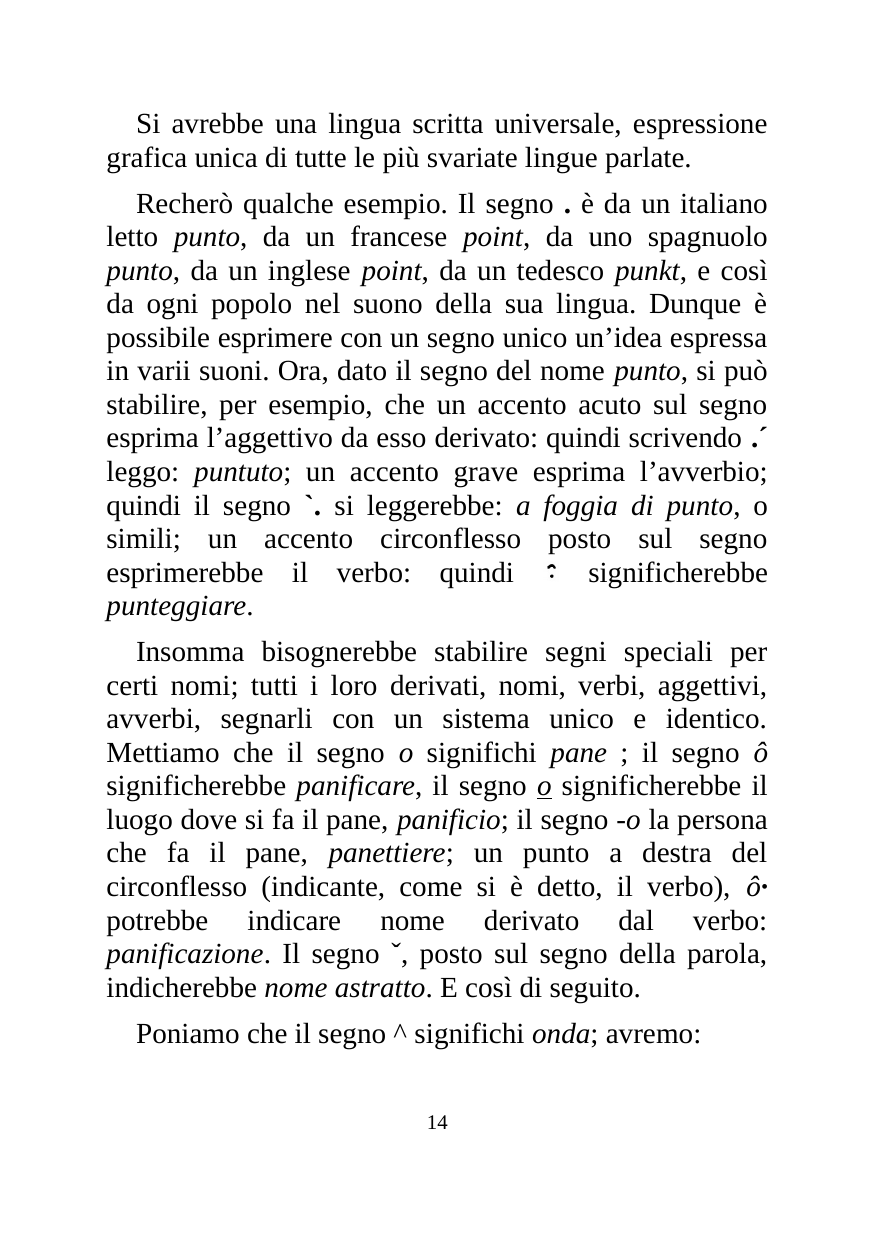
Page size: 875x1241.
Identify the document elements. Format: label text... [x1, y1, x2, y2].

text Recherò qualche esempio. Il segno . è da un italiano letto punto, da un francese point, da uno spagnuolo punto, da un inglese point, da un tedesco punkt, e così da ogni popolo nel suono della sua lingua. Dunque è possibile esprimere con un segno unico un’idea espressa in varii suoni. Ora, dato il segno del nome punto, si può stabilire, per esempio, che un accento acuto sul segno esprima l’aggettivo da esso derivato: quindi scrivendo .´ leggo: puntuto; un accento grave esprima l’avverbio; quindi il segno `. si leggerebbe: a foggia di punto, o simili; un accento circonflesso posto sul segno esprimerebbe il verbo: quindi significherebbe punteggiare. [106, 186, 768, 622]
text Si avrebbe una lingua scritta universale, espressione grafica unica di tutte le più svariate lingue parlate. [106, 106, 768, 173]
text Poniamo che il segno ^ significhi onda; avremo: [106, 1016, 768, 1049]
picture [543, 561, 560, 582]
text Insomma bisognerebbe stabilire segni speciali per certi nomi; tutti i loro derivati, nomi, verbi, aggettivi, avverbi, segnarli con un sistema unico e identico. Mettiamo che il segno o significhi pane ; il segno ô significherebbe panificare, il segno o significherebbe il luogo dove si fa il pane, panificio; il segno -o la persona che fa il pane, panettiere; un punto a destra del circonflesso (indicante, come si è detto, il verbo), ô· potrebbe indicare nome derivato dal verbo: panificazione. Il segno ˇ, posto sul segno della parola, indicherebbe nome astratto. E così di seguito. [106, 634, 768, 1003]
